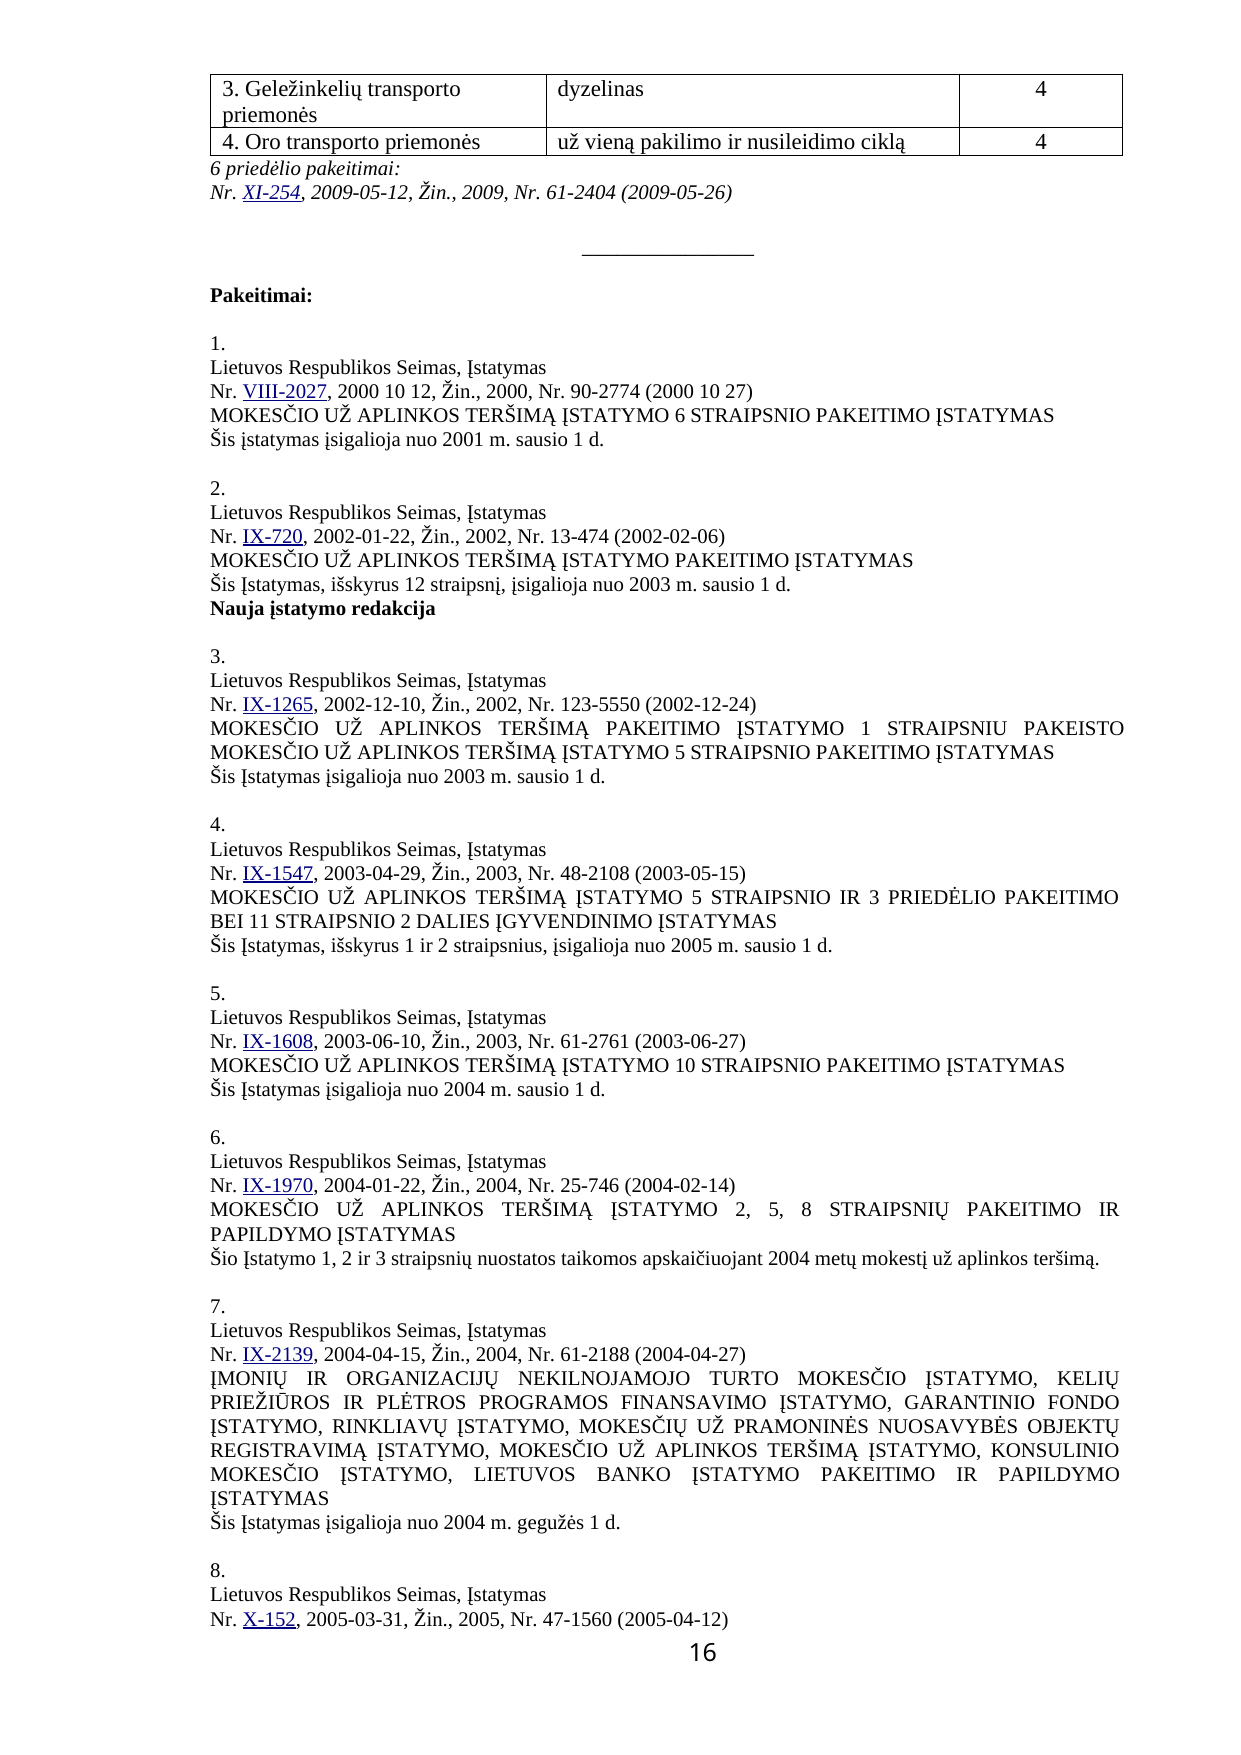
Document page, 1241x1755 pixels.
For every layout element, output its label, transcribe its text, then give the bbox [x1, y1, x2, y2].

text Lietuvos Respublikos Seimas, Įstatymas [210, 499, 1126, 524]
table_cell 3. Geležinkelių transporto priemonės [211, 75, 546, 127]
text Šis Įstatymas įsigalioja nuo 2004 m. gegužės 1 d. [210, 1510, 1120, 1534]
text Lietuvos Respublikos Seimas, Įstatymas [210, 1582, 1120, 1606]
text MOKESČIO UŽ APLINKOS TERŠIMĄ ĮSTATYMO 2, 5, 8 STRAIPSNIŲ PAKEITIMO IR PAPILDYMO ĮSTATYMAS [210, 1197, 1120, 1246]
text Šis Įstatymas įsigalioja nuo 2004 m. sausio 1 d. [210, 1077, 1120, 1101]
text 4. [210, 812, 1120, 836]
text Šis įstatymas įsigalioja nuo 2001 m. sausio 1 d. [210, 427, 1126, 451]
table_cell 4. Oro transporto priemonės [211, 128, 546, 155]
text Nr. IX-2139, 2004-04-15, Žin., 2004, Nr. 61-2188 (2004-04-27) [210, 1342, 1120, 1366]
text Šis Įstatymas įsigalioja nuo 2003 m. sausio 1 d. [210, 764, 1126, 788]
text MOKESČIO UŽ APLINKOS TERŠIMĄ PAKEITIMO ĮSTATYMO 1 STRAIPSNIU PAKEISTO MOKESČIO UŽ APLINKOS TERŠIMĄ ĮSTATYMO 5 STRAIPSNIO PAKEITIMO ĮSTATYMAS [210, 716, 1126, 764]
text 8. [210, 1558, 1120, 1582]
text ĮMONIŲ IR ORGANIZACIJŲ NEKILNOJAMOJO TURTO MOKESČIO ĮSTATYMO, KELIŲ PRIEŽIŪROS IR PLĖTROS PROGRAMOS FINANSAVIMO ĮSTATYMO, GARANTINIO FONDO ĮSTATYMO, RINKLIAVŲ ĮSTATYMO, MOKESČIŲ UŽ PRAMONINĖS NUOSAVYBĖS OBJEKTŲ REGISTRAVIMĄ ĮSTATYMO, MOKESČIO UŽ APLINKOS TERŠIMĄ ĮSTATYMO, KONSULINIO MOKESČIO ĮSTATYMO, LIETUVOS BANKO ĮSTATYMO PAKEITIMO IR PAPILDYMO ĮSTATYMAS [210, 1366, 1120, 1510]
text Nr. IX-720, 2002-01-22, Žin., 2002, Nr. 13-474 (2002-02-06) [210, 524, 1126, 548]
text 3. [210, 644, 1126, 668]
table_cell [1123, 127, 1152, 155]
text 6 priedėlio pakeitimai: [210, 156, 1120, 180]
text 1. [210, 331, 1126, 355]
text 7. [210, 1294, 1120, 1318]
text Nr. IX-1970, 2004-01-22, Žin., 2004, Nr. 25-746 (2004-02-14) [210, 1173, 1120, 1197]
text MOKESČIO UŽ APLINKOS TERŠIMĄ ĮSTATYMO 5 STRAIPSNIO IR 3 PRIEDĖLIO PAKEITIMO BEI 11 STRAIPSNIO 2 DALIES ĮGYVENDINIMO ĮSTATYMAS [210, 884, 1120, 933]
text Nr. X-152, 2005-03-31, Žin., 2005, Nr. 47-1560 (2005-04-12) [210, 1606, 1120, 1631]
text Nauja įstatymo redakcija [210, 596, 1126, 620]
table_cell [1123, 74, 1152, 127]
text Nr. XI-254, 2009-05-12, Žin., 2009, Nr. 61-2404 (2009-05-26) [210, 180, 1120, 204]
table_cell dyzelinas [547, 75, 959, 127]
text Lietuvos Respublikos Seimas, Įstatymas [210, 668, 1126, 692]
text Lietuvos Respublikos Seimas, Įstatymas [210, 355, 1126, 379]
text Lietuvos Respublikos Seimas, Įstatymas [210, 1005, 1120, 1029]
table_cell 4 [960, 75, 1122, 127]
text Šio Įstatymo 1, 2 ir 3 straipsnių nuostatos taikomos apskaičiuojant 2004 metų mokestį už aplinkos teršimą. [210, 1246, 1126, 1269]
text Nr. IX-1547, 2003-04-29, Žin., 2003, Nr. 48-2108 (2003-05-15) [210, 861, 1120, 884]
text Nr. VIII-2027, 2000 10 12, Žin., 2000, Nr. 90-2774 (2000 10 27) [210, 379, 1126, 403]
text MOKESČIO UŽ APLINKOS TERŠIMĄ ĮSTATYMO 10 STRAIPSNIO PAKEITIMO ĮSTATYMAS [210, 1053, 1120, 1077]
table_cell už vieną pakilimo ir nusileidimo ciklą [547, 128, 959, 155]
text 5. [210, 981, 1120, 1005]
text Šis Įstatymas, išskyrus 12 straipsnį, įsigalioja nuo 2003 m. sausio 1 d. [210, 572, 1126, 596]
text Nr. IX-1265, 2002-12-10, Žin., 2002, Nr. 123-5550 (2002-12-24) [210, 692, 1126, 716]
text MOKESČIO UŽ APLINKOS TERŠIMĄ ĮSTATYMO 6 STRAIPSNIO PAKEITIMO ĮSTATYMAS [210, 403, 1126, 427]
table_cell 4 [960, 128, 1122, 155]
text Lietuvos Respublikos Seimas, Įstatymas [210, 1149, 1120, 1173]
text Pakeitimai: [210, 283, 1126, 307]
text _______________ [210, 233, 1126, 259]
text Lietuvos Respublikos Seimas, Įstatymas [210, 836, 1120, 861]
text 2. [210, 476, 1126, 499]
text Šis Įstatymas, išskyrus 1 ir 2 straipsnius, įsigalioja nuo 2005 m. sausio 1 d. [210, 933, 1120, 957]
text MOKESČIO UŽ APLINKOS TERŠIMĄ ĮSTATYMO PAKEITIMO ĮSTATYMAS [210, 548, 1126, 572]
text 6. [210, 1125, 1120, 1149]
text Nr. IX-1608, 2003-06-10, Žin., 2003, Nr. 61-2761 (2003-06-27) [210, 1029, 1120, 1053]
text Lietuvos Respublikos Seimas, Įstatymas [210, 1318, 1120, 1342]
